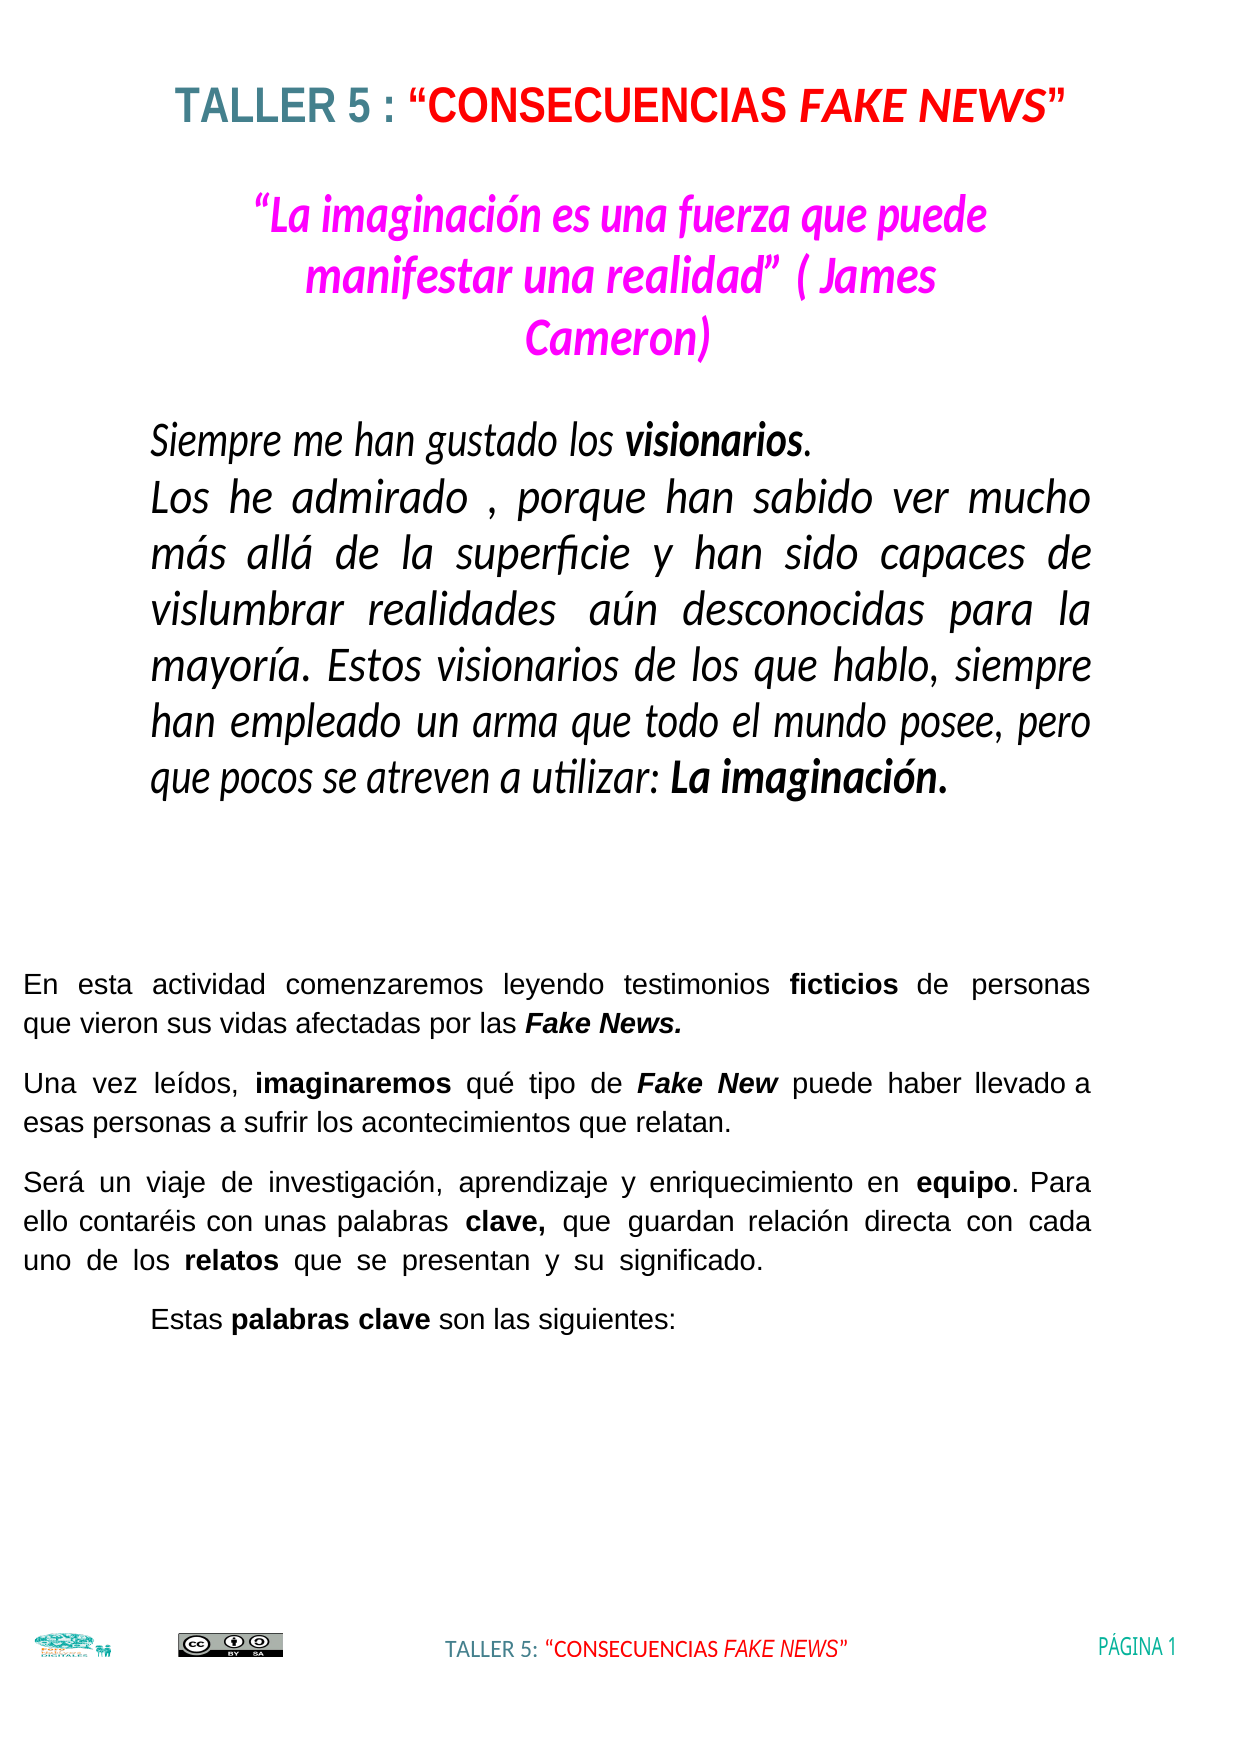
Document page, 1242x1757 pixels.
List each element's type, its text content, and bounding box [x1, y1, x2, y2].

text Siempre me han gustado los visionarios. [150, 418, 1196, 468]
picture [34, 1633, 115, 1657]
picture [178, 1633, 283, 1657]
text “La imaginación es una fuerza que puede manifestar una realidad” ( James Cameron) [211, 192, 1027, 368]
text En esta actividad comenzaremos leyendo testimonios ficticios de personas que vieron sus vidas afectadas por las Fake News. [23, 968, 1091, 1040]
text Será un viaje de investigación, aprendizaje y enriquecimiento en equipo. Para ello contaréis con unas palabras clave, que guardan relación directa con cada uno de los relatos que se presentan y su significado. [23, 1166, 1091, 1276]
text Estas palabras clave son las siguientes: [150, 1303, 1196, 1336]
text Los he admirado , porque han sabido ver mucho más allá de la superficie y han sido capaces de vislumbrar realidades aún desconocidas para la mayoría. Estos visionarios de los que hablo, siempre han empleado un arma que todo el mundo posee, pero que pocos se atreven a utilizar: La imaginación. [150, 476, 1092, 806]
text Una vez leídos, imaginaremos qué tipo de Fake New puede haber llevado a esas personas a sufrir los acontecimientos que relatan. [23, 1067, 1092, 1139]
text TALLER 5 : “CONSECUENCIAS FAKE NEWS” [45, 76, 1196, 135]
